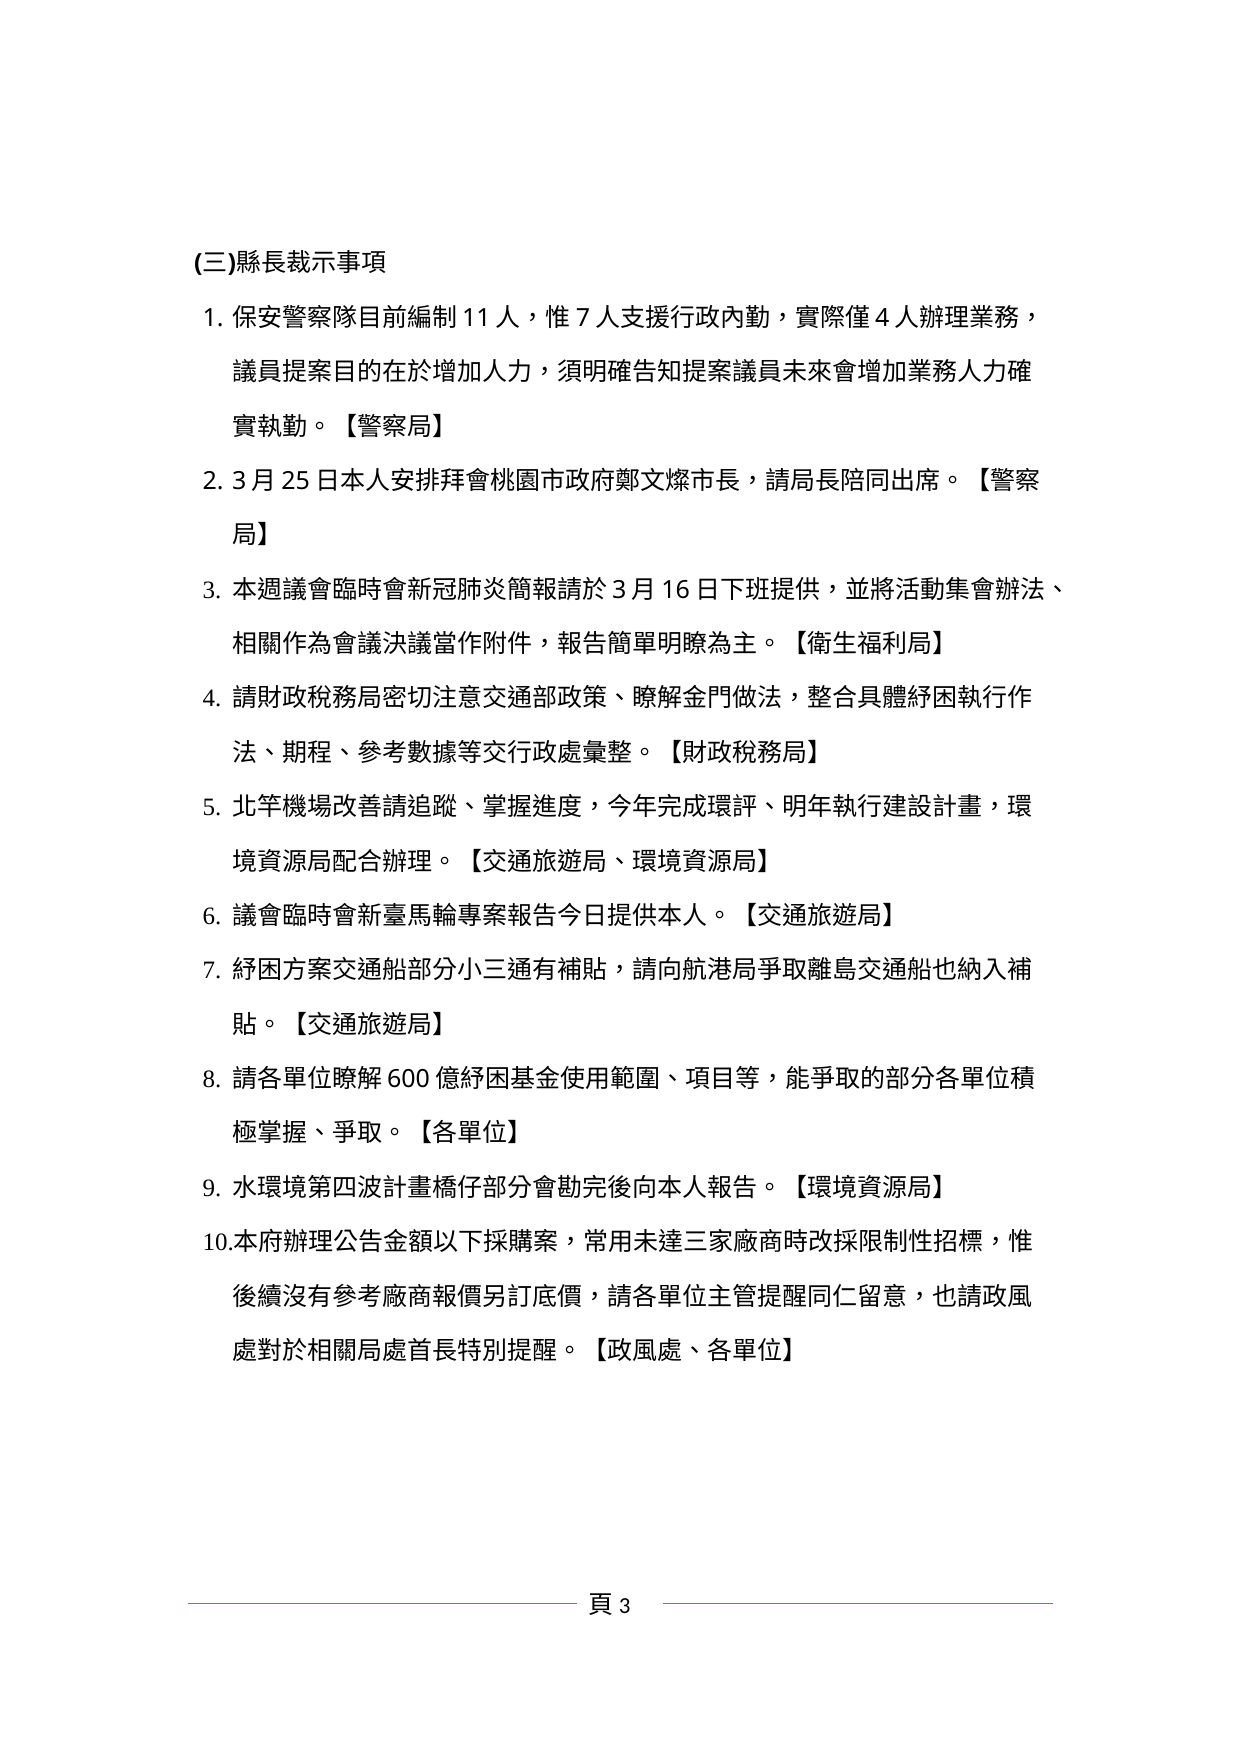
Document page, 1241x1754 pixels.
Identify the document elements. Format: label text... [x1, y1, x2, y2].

list 請財政稅務局密切注意交通部政策、瞭解金門做法，整合具體紓困執行作法、期程、參考數據等交行政處彙整。【財政稅務局】 [202, 678, 1053, 768]
list 紓困方案交通船部分小三通有補貼，請向航港局爭取離島交通船也納入補貼。【交通旅遊局】 [202, 950, 1053, 1040]
list 議會臨時會新臺馬輪專案報告今日提供本人。【交通旅遊局】 [202, 895, 1053, 932]
text (三)縣長裁示事項 [187, 243, 1053, 279]
list 本週議會臨時會新冠肺炎簡報請於3月16日下班提供，並將活動集會辦法、相關作為會議決議當作附件，報告簡單明瞭為主。【衛生福利局】 [202, 569, 1053, 660]
list 3月25日本人安排拜會桃園市政府鄭文燦市長，請局長陪同出席。【警察局】 [202, 460, 1053, 551]
list 水環境第四波計畫橋仔部分會勘完後向本人報告。【環境資源局】 [202, 1167, 1053, 1203]
list 本府辦理公告金額以下採購案，常用未達三家廠商時改採限制性招標，惟後續沒有參考廠商報價另訂底價，請各單位主管提醒同仁留意，也請政風處對於相關局處首長特別提醒。【政風處、各單位】 [202, 1222, 1053, 1367]
list 保安警察隊目前編制11人，惟7人支援行政內勤，實際僅4人辦理業務， [202, 297, 1053, 333]
list 請各單位瞭解600億紓困基金使用範圍、項目等，能爭取的部分各單位積極掌握、爭取。【各單位】 [202, 1058, 1053, 1149]
text 議員提案目的在於增加人力，須明確告知提案議員未來會增加業務人力確實執勤。【警察局】 [232, 352, 1053, 442]
list 北竿機場改善請追蹤、掌握進度，今年完成環評、明年執行建設計畫，環境資源局配合辦理。【交通旅遊局、環境資源局】 [202, 787, 1053, 877]
